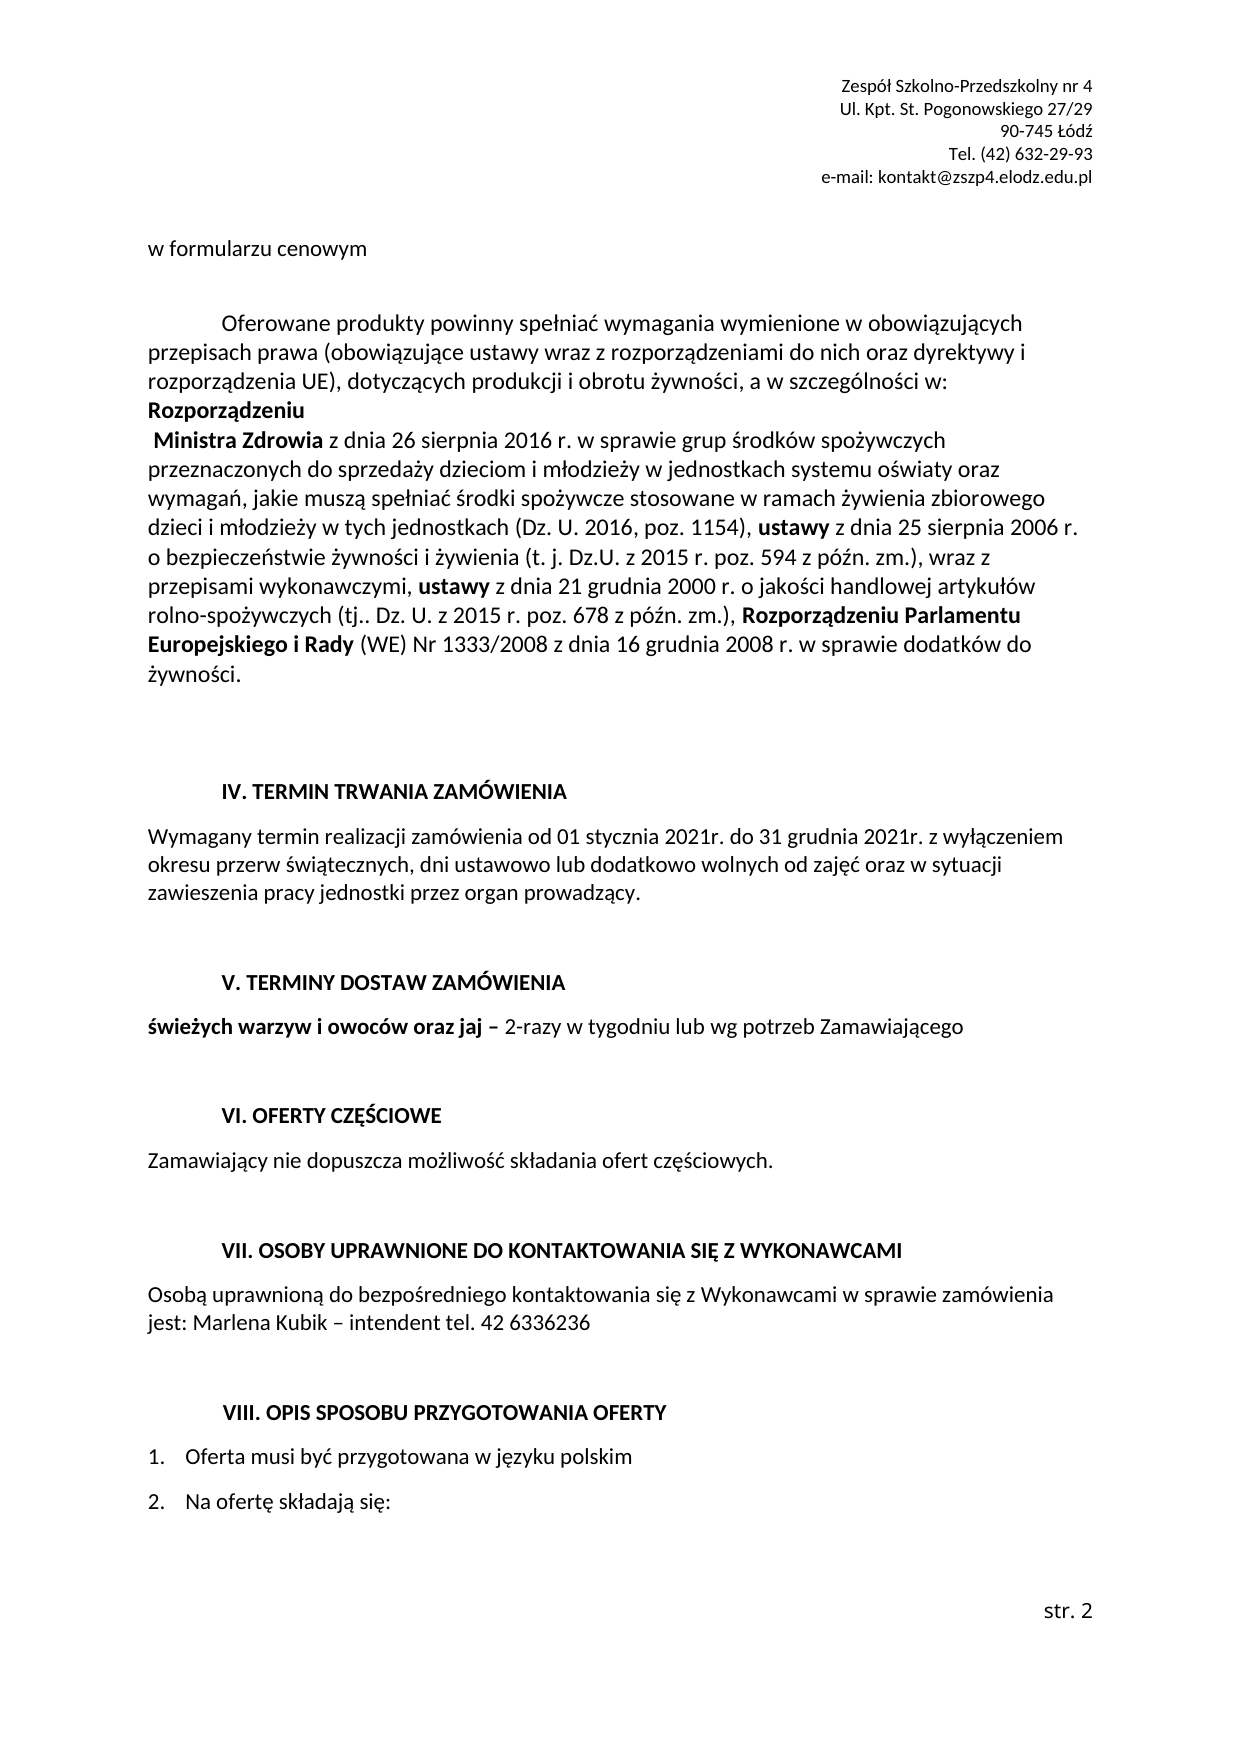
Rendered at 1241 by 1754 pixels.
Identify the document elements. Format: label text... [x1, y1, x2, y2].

text świeżych warzyw i owoców oraz jaj – 2-razy w tygodniu lub wg potrzeb Zamawiającego [148, 1012, 1093, 1040]
text Ministra Zdrowia z dnia 26 sierpnia 2016 r. w sprawie grup środków spożywczych przeznaczonych do sprzedaży dzieciom i młodzieży w jednostkach systemu oświaty oraz wymagań, jakie muszą spełniać środki spożywcze stosowane w ramach żywienia zbiorowego dzieci i młodzieży w tych jednostkach (Dz. U. 2016, poz. 1154), ustawy z dnia 25 sierpnia 2006 r. o bezpieczeństwie żywności i żywienia (t. j. Dz.U. z 2015 r. poz. 594 z późn. zm.), wraz z przepisami wykonawczymi, ustawy z dnia 21 grudnia 2000 r. o jakości handlowej artykułów rolno-spożywczych (tj.. Dz. U. z 2015 r. poz. 678 z późn. zm.), Rozporządzeniu Parlamentu Europejskiego i Rady (WE) Nr 1333/2008 z dnia 16 grudnia 2008 r. w sprawie dodatków do żywności. [148, 425, 1093, 688]
text VII. OSOBY UPRAWNIONE DO KONTAKTOWANIA SIĘ Z WYKONAWCAMI [148, 1236, 1093, 1264]
text Zamawiający nie dopuszcza możliwość składania ofert częściowych. [148, 1146, 1093, 1174]
list Oferta musi być przygotowana w języku polskim [148, 1442, 1093, 1471]
text Oferowane produkty powinny spełniać wymagania wymienione w obowiązujących przepisach prawa (obowiązujące ustawy wraz z rozporządzeniami do nich oraz dyrektywy i rozporządzenia UE), dotyczących produkcji i obrotu żywności, a w szczególności w: Rozporządzeniu [148, 308, 1093, 425]
text Osobą uprawnioną do bezpośredniego kontaktowania się z Wykonawcami w sprawie zamówienia jest: Marlena Kubik – intendent tel. 42 6336236 [148, 1280, 1093, 1336]
list VIII. OPIS SPOSOBU PRZYGOTOWANIA OFERTY [223, 1398, 1093, 1426]
text w formularzu cenowym [148, 234, 1093, 262]
text Wymagany termin realizacji zamówienia od 01 stycznia 2021r. do 31 grudnia 2021r. z wyłączeniem okresu przerw świątecznych, dni ustawowo lub dodatkowo wolnych od zajęć oraz w sytuacji zawieszenia pracy jednostki przez organ prowadzący. [148, 822, 1093, 906]
text VI. OFERTY CZĘŚCIOWE [148, 1102, 1093, 1130]
text IV. TERMIN TRWANIA ZAMÓWIENIA [148, 777, 1093, 806]
list Na ofertę składają się: [148, 1487, 1093, 1515]
text V. TERMINY DOSTAW ZAMÓWIENIA [148, 968, 1093, 996]
